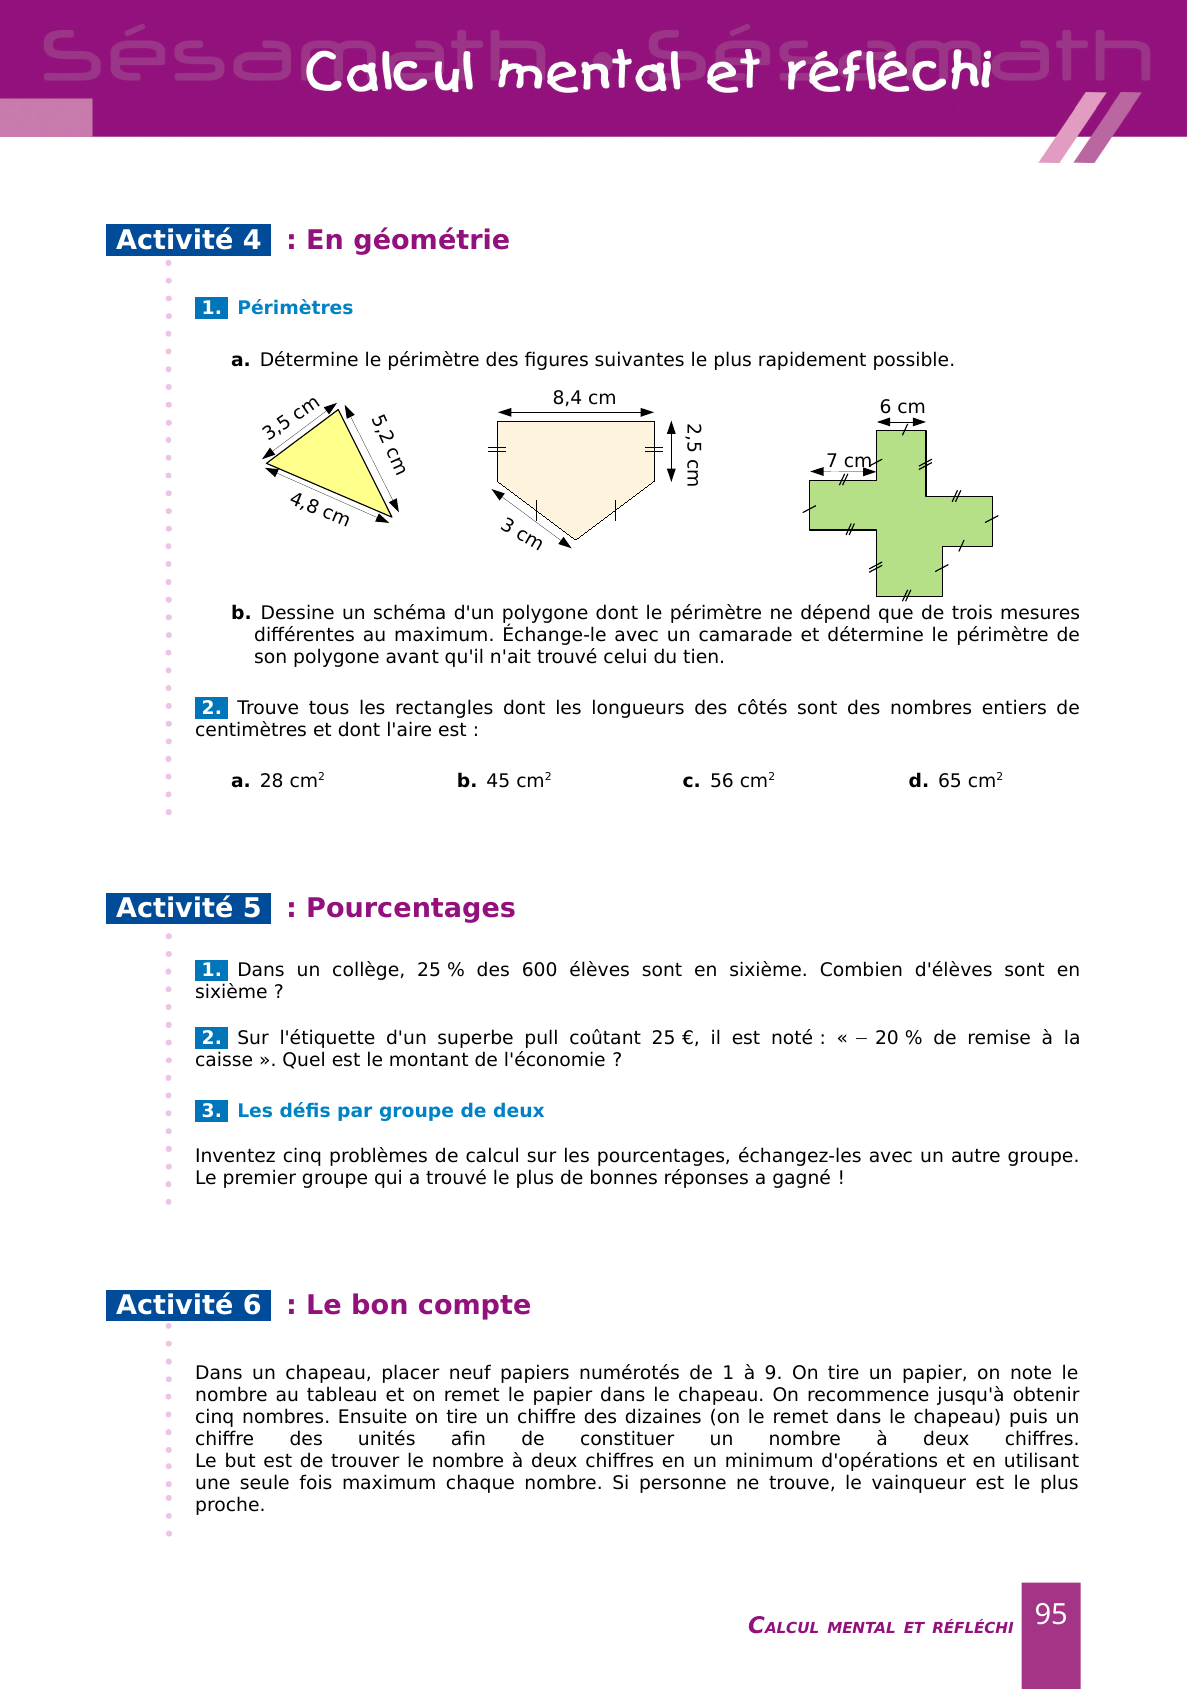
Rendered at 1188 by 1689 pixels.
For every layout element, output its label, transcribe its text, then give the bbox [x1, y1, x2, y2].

list 65 cm2 [902, 770, 1081, 792]
list 56 cm2 [676, 770, 855, 792]
list 28 cm2 [224, 770, 403, 792]
list Dans un collège, 25 % des 600 élèves sont en sixième. Combien d'élèves sont en sixième ? [195, 959, 1081, 1003]
list : En géométrie [271, 224, 1081, 256]
list Périmètres [228, 297, 1081, 319]
list Inventez cinq problèmes de calcul sur les pourcentages, échangez-les avec un autre groupe. Le premier groupe qui a trouvé le plus de bonnes réponses a gagné ! [195, 1145, 1081, 1189]
list : Le bon compte [106, 1289, 1081, 1321]
list Dessine un schéma d'un polygone dont le périmètre ne dépend que de trois mesures différentes au maximum. Échange-le avec un camarade et détermine le périmètre de son polygone avant qu'il n'ait trouvé celui du tien. [224, 400, 1081, 668]
list Trouve tous les rectangles dont les longueurs des côtés sont des nombres entiers de centimètres et dont l'aire est : [195, 697, 1081, 741]
list : Pourcentages [106, 892, 1081, 924]
list Dans un chapeau, placer neuf papiers numérotés de 1 à 9. On tire un papier, on note le nombre au tableau et on remet le papier dans le chapeau. On recommence jusqu'à obtenir cinq nombres. Ensuite on tire un chiffre des dizaines (on le remet dans le chapeau) puis un chiffre des unités afin de constituer un nombre à deux chiffres. Le but est de trouver le nombre à deux chiffres en un minimum d'opérations et en utilisant une seule fois maximum chaque nombre. Si personne ne trouve, le vainqueur est le plus proche. [195, 1362, 1081, 1516]
picture [0, 0, 1187, 163]
list Les défis par groupe de deux [228, 1100, 1081, 1122]
list Sur l'étiquette d'un superbe pull coûtant 25 €, il est noté : « − 20 % de remise à la caisse ». Quel est le montant de l'économie ? [195, 1027, 1081, 1071]
list Détermine le périmètre des figures suivantes le plus rapidement possible. [224, 349, 1081, 371]
list 45 cm2 [450, 770, 629, 792]
